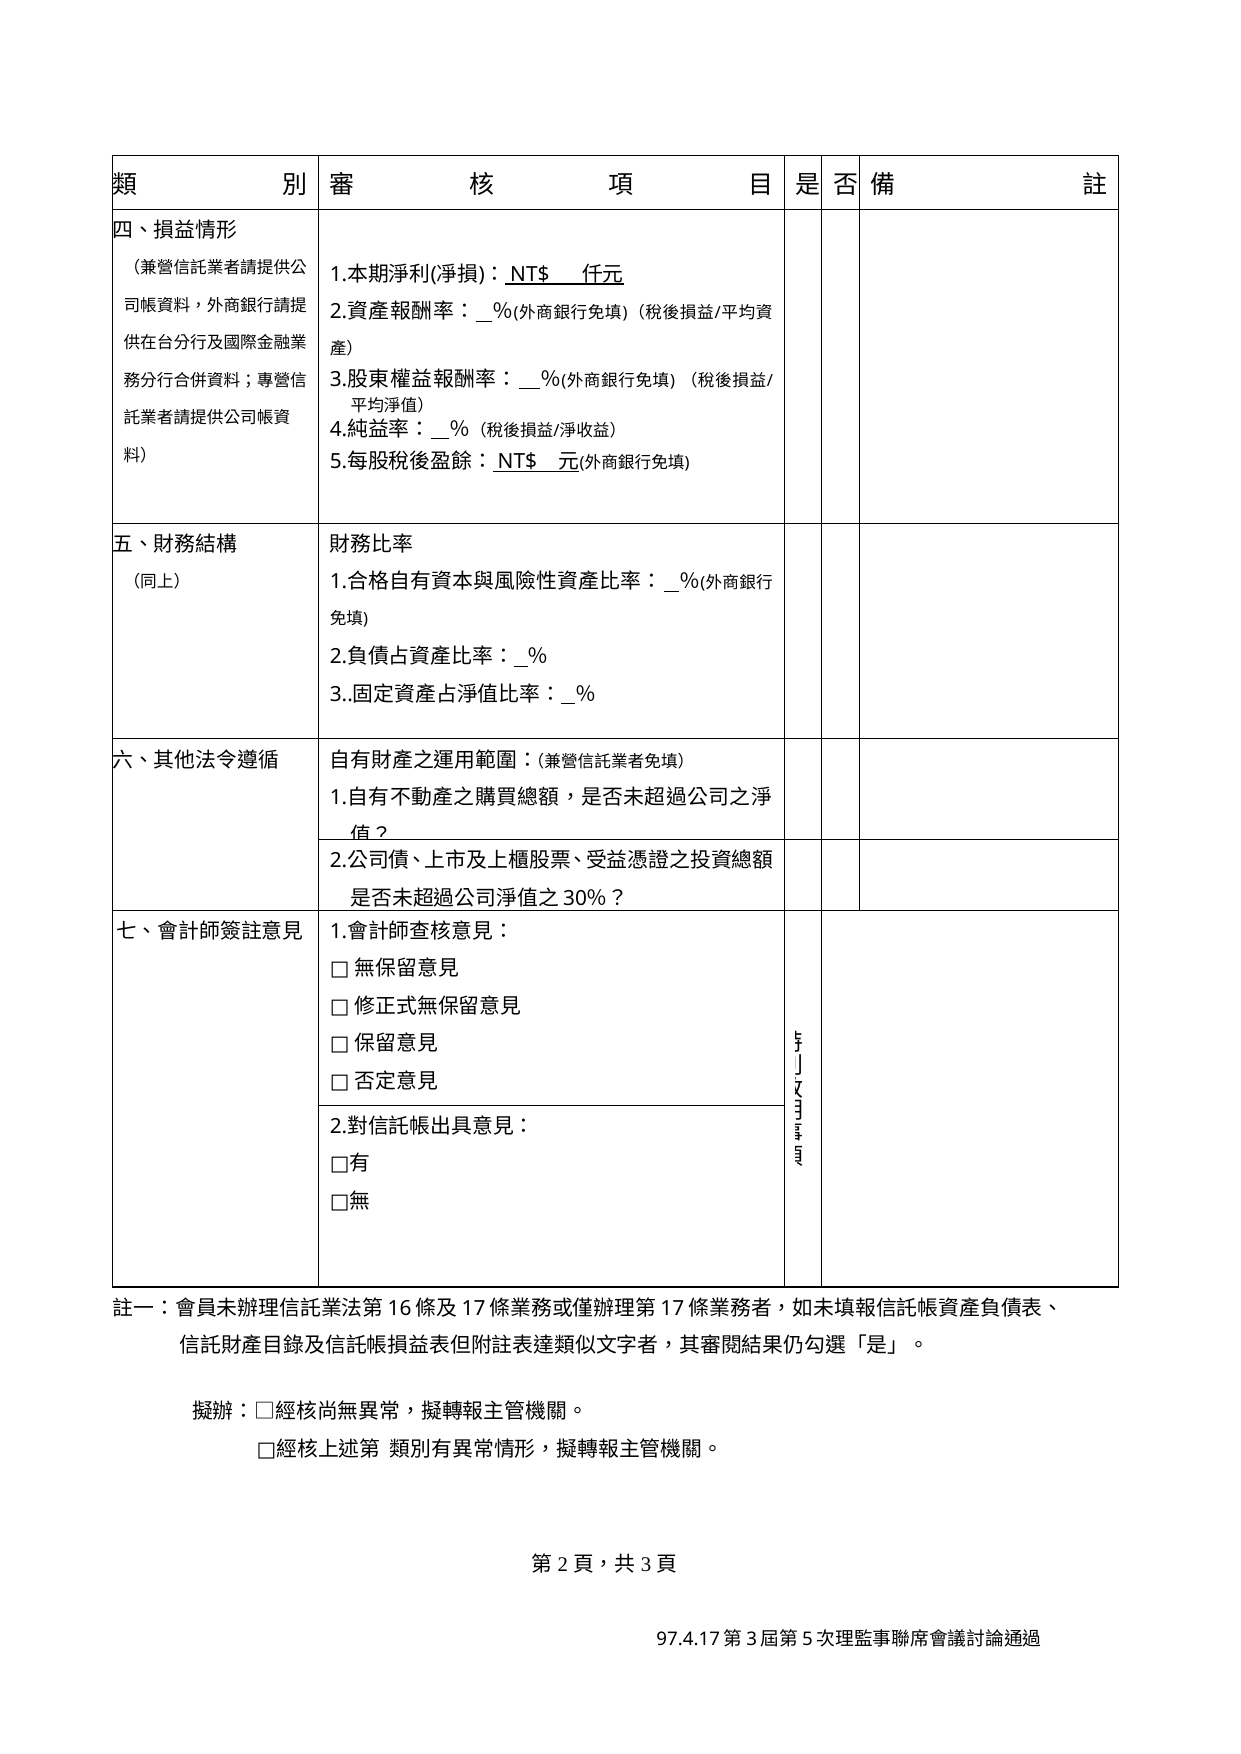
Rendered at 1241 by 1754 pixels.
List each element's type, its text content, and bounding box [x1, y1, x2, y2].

table_cell [822, 210, 859, 522]
table_header 否 [822, 156, 859, 209]
table_cell [860, 524, 1118, 738]
table_cell 自有財產之運用範圍：（兼營信託業者免填） 1.自有不動產之購買總額，是否未超過公司之淨值？ [319, 739, 784, 839]
table_cell [822, 911, 1118, 1286]
table_cell 2.對信託帳出具意見： □有 □無 [319, 1106, 784, 1286]
table_cell 六、其他法令遵循 [113, 739, 318, 909]
table_header 備註 [860, 156, 1118, 209]
table_cell [785, 840, 821, 909]
text □經核上述第 類別有異常情形，擬轉報主管機關。 [246, 1428, 1053, 1466]
table_cell 1.會計師查核意見： □ 無保留意見 □ 修正式無保留意見 □ 保留意見 □ 否定意見 □ 無法表示意見 [319, 911, 784, 1104]
table_header 審核項目 [319, 156, 784, 209]
table_cell 1.本期淨利(凈損)： NT$ 仟元 2.資產報酬率： ％(外商銀行免填)（稅後損益/平均資產） 3.股東權益報酬率： ％(外商銀行免填) （稅後損益/平均淨值） 4.純益率： ％（稅後損益/淨收益） 5.每股稅後盈餘： NT$ 元(外商銀行免填) [319, 210, 784, 522]
table_header 類別 [113, 156, 318, 209]
table_cell [860, 840, 1118, 909]
table_cell [860, 210, 1118, 522]
table_header 是 [785, 156, 821, 209]
table_cell [860, 739, 1118, 839]
text 註一：會員未辦理信託業法第16條及17條業務或僅辦理第17條業務者，如未填報信託帳資產負債表、信託財產目錄及信託帳損益表但附註表達類似文字者，其審閱結果仍勾選「是」。 [112, 1288, 1053, 1362]
table_cell 四、損益情形 （兼營信託業者請提供公司帳資料，外商銀行請提供在台分行及國際金融業務分行合併資料；專營信託業者請提供公司帳資料） [113, 210, 318, 522]
table_cell [822, 739, 859, 839]
table_cell 特別敘明事項 [785, 911, 821, 1286]
table_cell 財務比率 1.合格自有資本與風險性資產比率： ％(外商銀行免填) 2.負債占資產比率： ％ 3..固定資產占淨值比率： ％ [319, 524, 784, 738]
text 擬辦：□經核尚無異常，擬轉報主管機關。 [192, 1391, 1053, 1428]
table_cell [785, 524, 821, 738]
table_cell 五、財務結構 （同上） [113, 524, 318, 738]
table_cell [822, 840, 859, 909]
table_cell 七、會計師簽註意見 [113, 911, 318, 1286]
table_cell 2.公司債、上市及上櫃股票、受益憑證之投資總額是否未超過公司淨值之30％？ [319, 840, 784, 909]
table_cell [822, 524, 859, 738]
table_cell [785, 739, 821, 839]
table_cell [785, 210, 821, 522]
